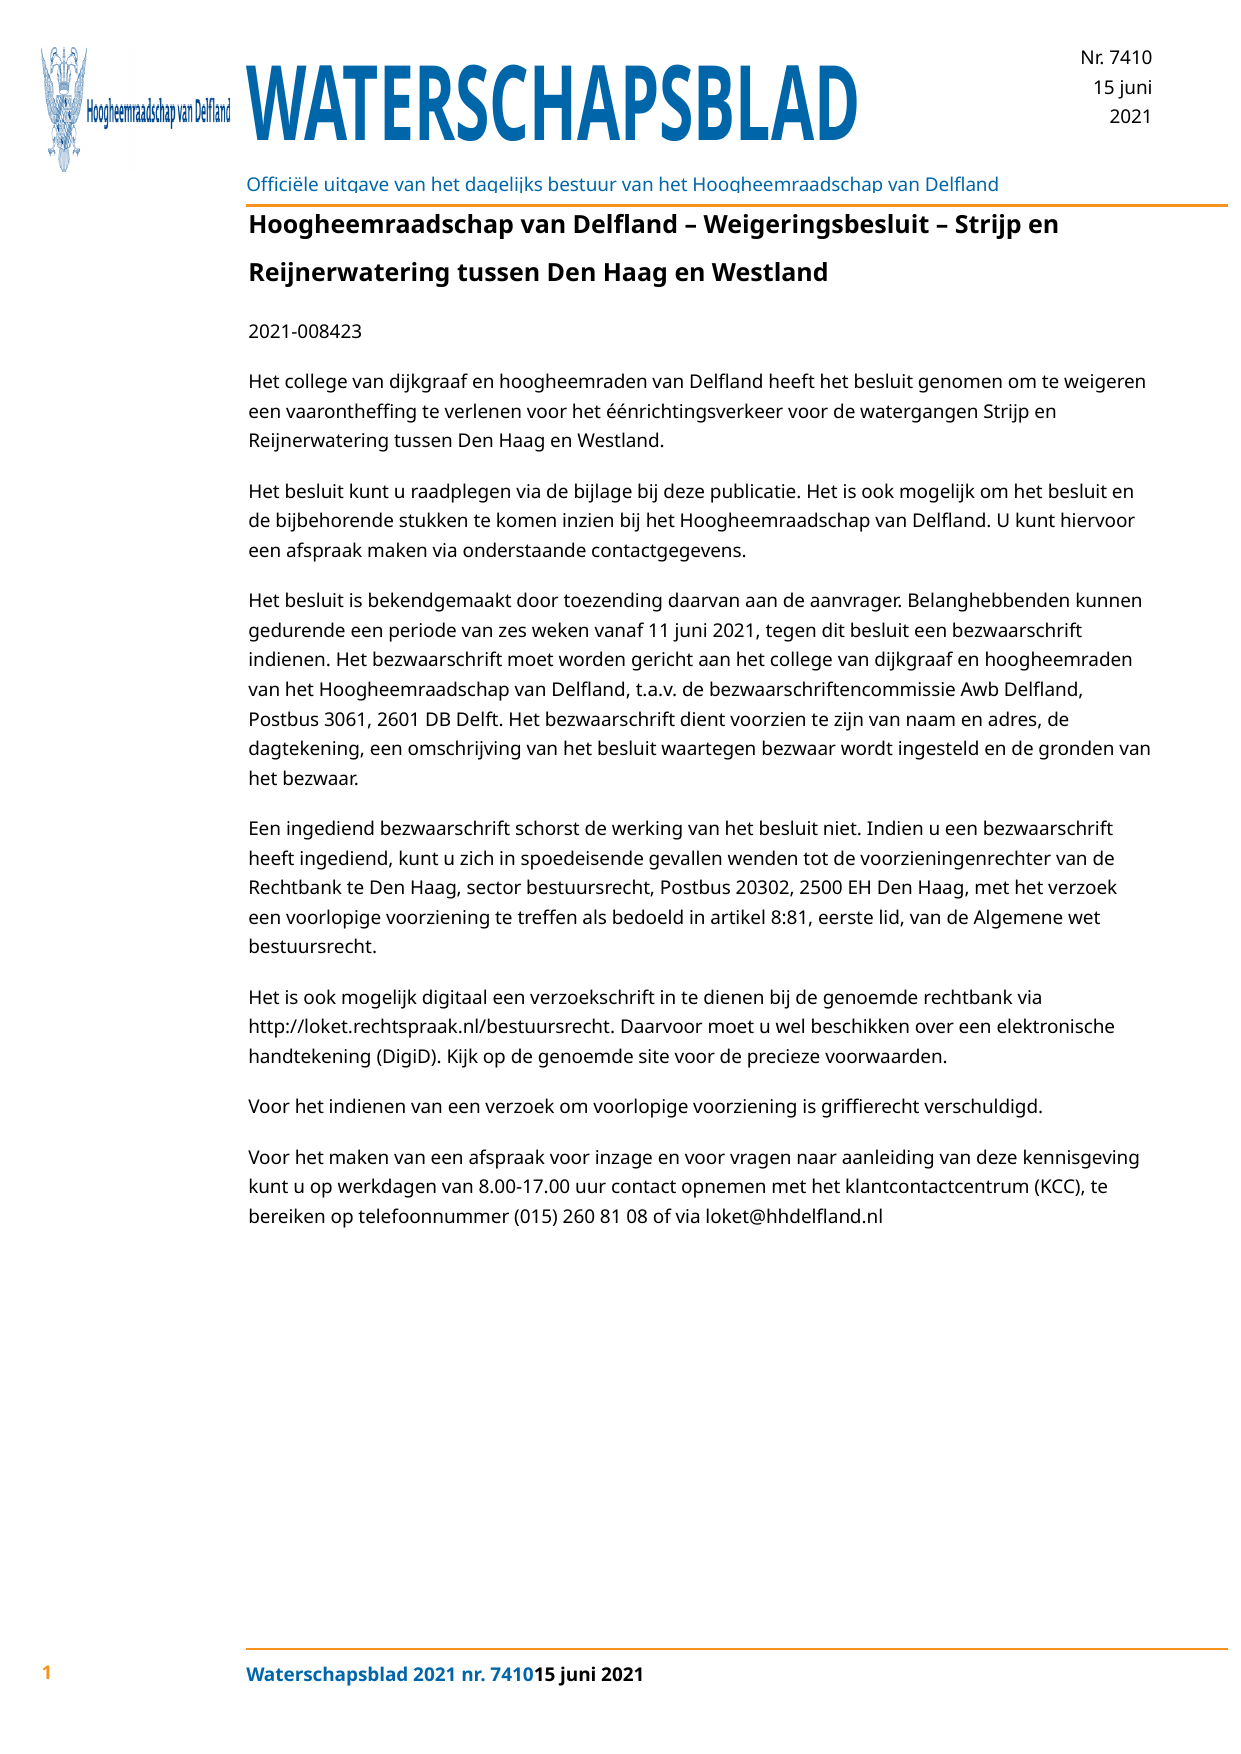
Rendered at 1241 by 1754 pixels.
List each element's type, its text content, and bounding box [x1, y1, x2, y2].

text Het besluit kunt u raadplegen via de bijlage bij deze publicatie. Het is ook mogelijk om het besluit en de bijbehorende stukken te komen inzien bij het Hoogheemraadschap van Delfland. U kunt hiervoor een afspraak maken via onderstaande contactgegevens. [248, 478, 1152, 563]
text Hoogheemraadschap van Delfland – Weigeringsbesluit – Strijp en Reijnerwatering tussen Den Haag en Westland [248, 207, 1152, 288]
text Het besluit is bekendgemaakt door toezending daarvan aan de aanvrager. Belanghebbenden kunnen gedurende een periode van zes weken vanaf 11 juni 2021, tegen dit besluit een bezwaarschrift indienen. Het bezwaarschrift moet worden gericht aan het college van dijkgraaf en hoogheemraden van het Hoogheemraadschap van Delfland, t.a.v. de bezwaarschriftencommissie Awb Delfland, Postbus 3061, 2601 DB Delft. Het bezwaarschrift dient voorzien te zijn van naam en adres, de dagtekening, een omschrijving van het besluit waartegen bezwaar wordt ingesteld en de gronden van het bezwaar. [248, 587, 1152, 791]
text Voor het maken van een afspraak voor inzage en voor vragen naar aanleiding van deze kennisgeving kunt u op werkdagen van 8.00-17.00 uur contact opnemen met het klantcontactcentrum (KCC), te bereiken op telefoonnummer (015) 260 81 08 of via loket@hhdelfland.nl [248, 1144, 1152, 1229]
text Een ingediend bezwaarschrift schorst de werking van het besluit niet. Indien u een bezwaarschrift heeft ingediend, kunt u zich in spoedeisende gevallen wenden tot de voorzieningenrechter van de Rechtbank te Den Haag, sector bestuursrecht, Postbus 20302, 2500 EH Den Haag, met het verzoek een voorlopige voorziening te treffen als bedoeld in artikel 8:81, eerste lid, van de Algemene wet bestuursrecht. [248, 815, 1152, 959]
text Het college van dijkgraaf en hoogheemraden van Delfland heeft het besluit genomen om te weigeren een vaarontheffing te verlenen voor het éénrichtingsverkeer voor de watergangen Strijp en Reijnerwatering tussen Den Haag en Westland. [248, 368, 1152, 453]
text 2021-008423 [248, 318, 1152, 344]
picture [41, 47, 231, 172]
text Het is ook mogelijk digitaal een verzoekschrift in te dienen bij de genoemde rechtbank via http://loket.rechtspraak.nl/bestuursrecht. Daarvoor moet u wel beschikken over een elektronische handtekening (DigiD). Kijk op de genoemde site voor de precieze voorwaarden. [248, 984, 1152, 1069]
text Voor het indienen van een verzoek om voorlopige voorziening is griffierecht verschuldigd. [248, 1094, 1152, 1119]
